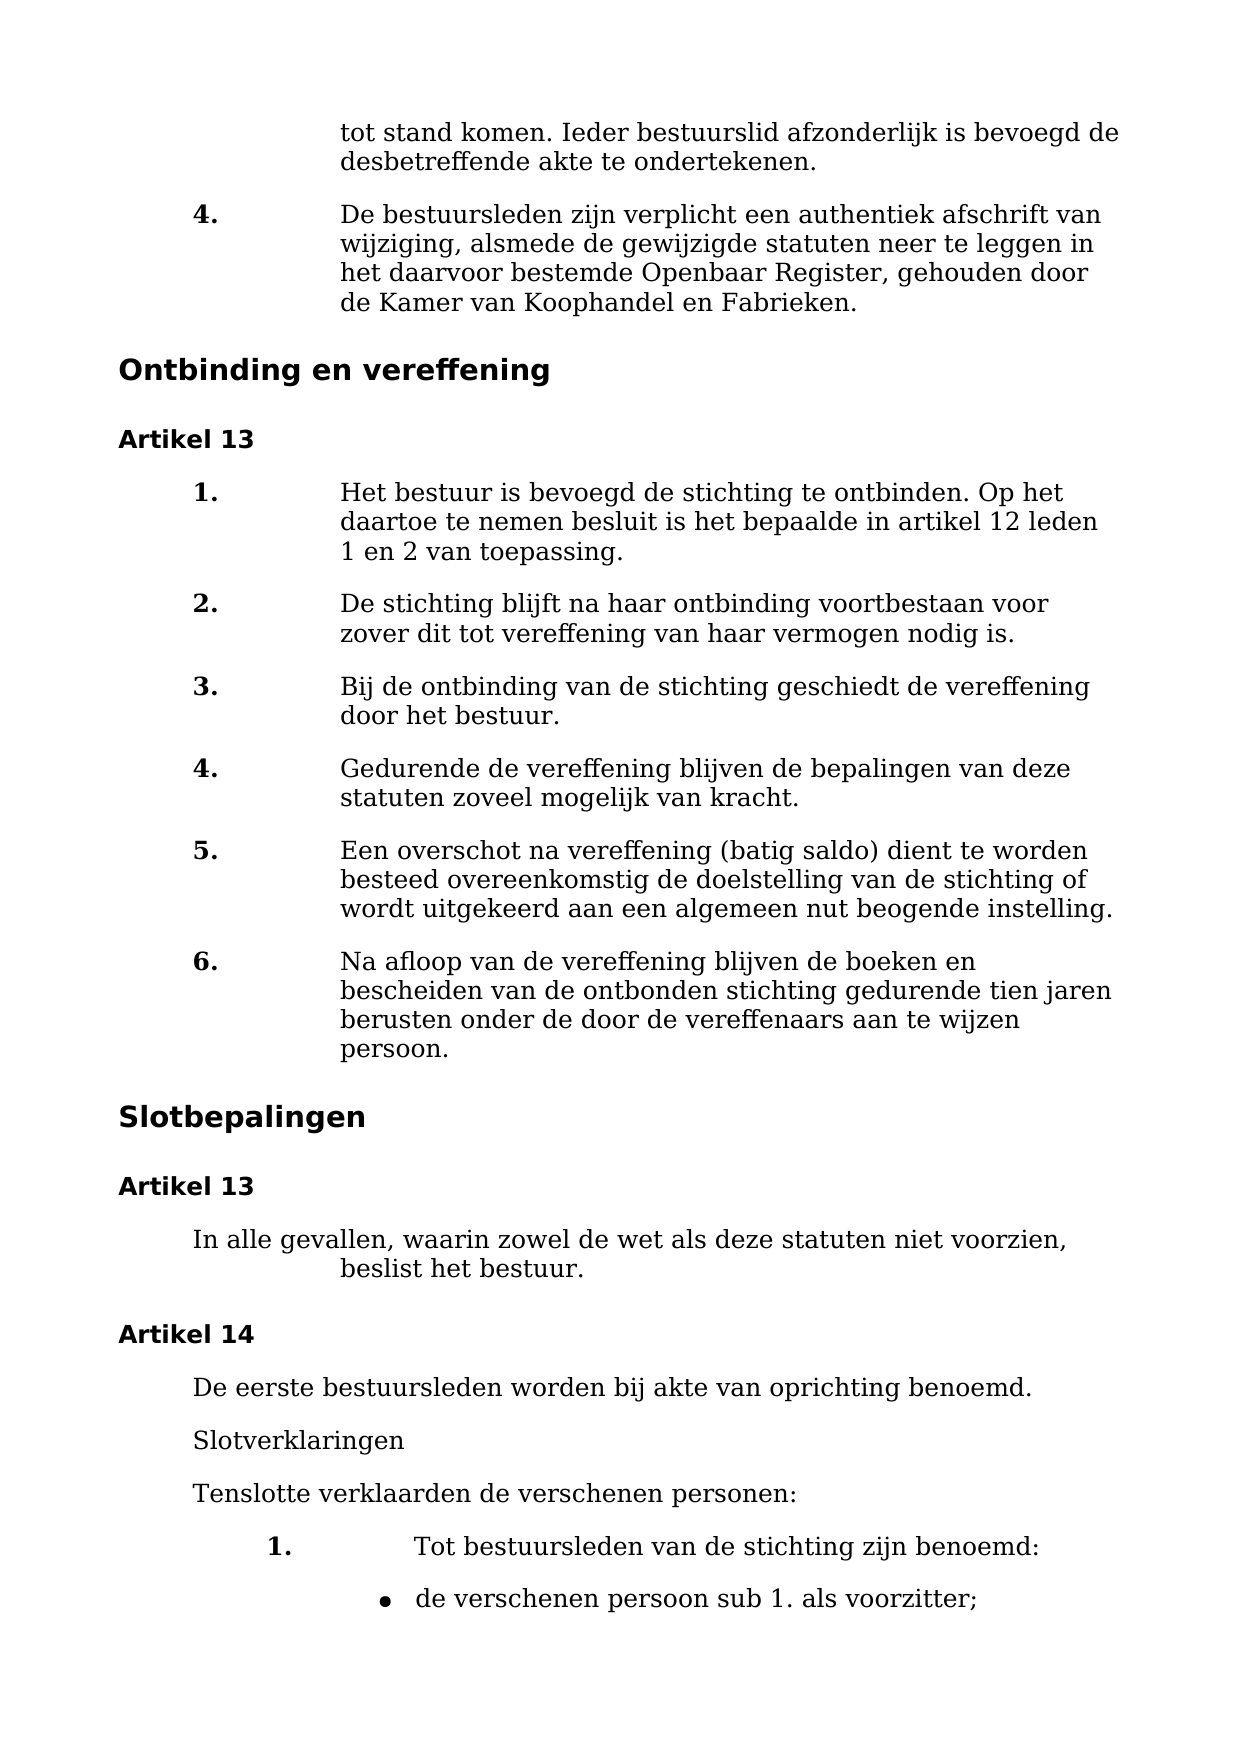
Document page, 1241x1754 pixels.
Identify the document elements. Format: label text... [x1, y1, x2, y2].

text 5. Een overschot na vereffening (batig saldo) dient te worden besteed overeenkomstig de doelstelling van de stichting of wordt uitgekeerd aan een algemeen nut beogende instelling. [192, 836, 1122, 923]
text 1. Het bestuur is bevoegd de stichting te ontbinden. Op het daartoe te nemen besluit is het bepaalde in artikel 12 leden 1 en 2 van toepassing. [192, 478, 1122, 566]
list de verschenen persoon sub 1. als voorzitter; [378, 1584, 1122, 1614]
text 6. Na afloop van de vereffening blijven de boeken en bescheiden van de ontbonden stichting gedurende tien jaren berusten onder de door de vereffenaars aan te wijzen persoon. [192, 947, 1122, 1064]
text Slotverklaringen [192, 1426, 1122, 1455]
subtitle Slotbepalingen [118, 1101, 1122, 1134]
text 4. De bestuursleden zijn verplicht een authentiek afschrift van wijziging, alsmede de gewijzigde statuten neer te leggen in het daarvoor bestemde Openbaar Register, gehouden door de Kamer van Koophandel en Fabrieken. [192, 200, 1122, 317]
text 1. Tot bestuursleden van de stichting zijn benoemd: [266, 1532, 1122, 1561]
text De eerste bestuursleden worden bij akte van oprichting benoemd. [192, 1373, 1122, 1403]
subtitle Artikel 13 [118, 425, 1122, 454]
text In alle gevallen, waarin zowel de wet als deze statuten niet voorzien, beslist het bestuur. [192, 1225, 1122, 1283]
text 4. Gedurende de vereffening blijven de bepalingen van deze statuten zoveel mogelijk van kracht. [192, 754, 1122, 812]
subtitle Artikel 14 [118, 1320, 1122, 1349]
subtitle Artikel 13 [118, 1172, 1122, 1201]
text tot stand komen. Ieder bestuurslid afzonderlijk is bevoegd de desbetreffende akte te ondertekenen. [192, 118, 1122, 176]
text 2. De stichting blijft na haar ontbinding voortbestaan voor zover dit tot vereffening van haar vermogen nodig is. [192, 589, 1122, 648]
subtitle Ontbinding en vereffening [118, 354, 1122, 388]
text Tenslotte verklaarden de verschenen personen: [192, 1479, 1122, 1508]
text 3. Bij de ontbinding van de stichting geschiedt de vereffening door het bestuur. [192, 672, 1122, 730]
